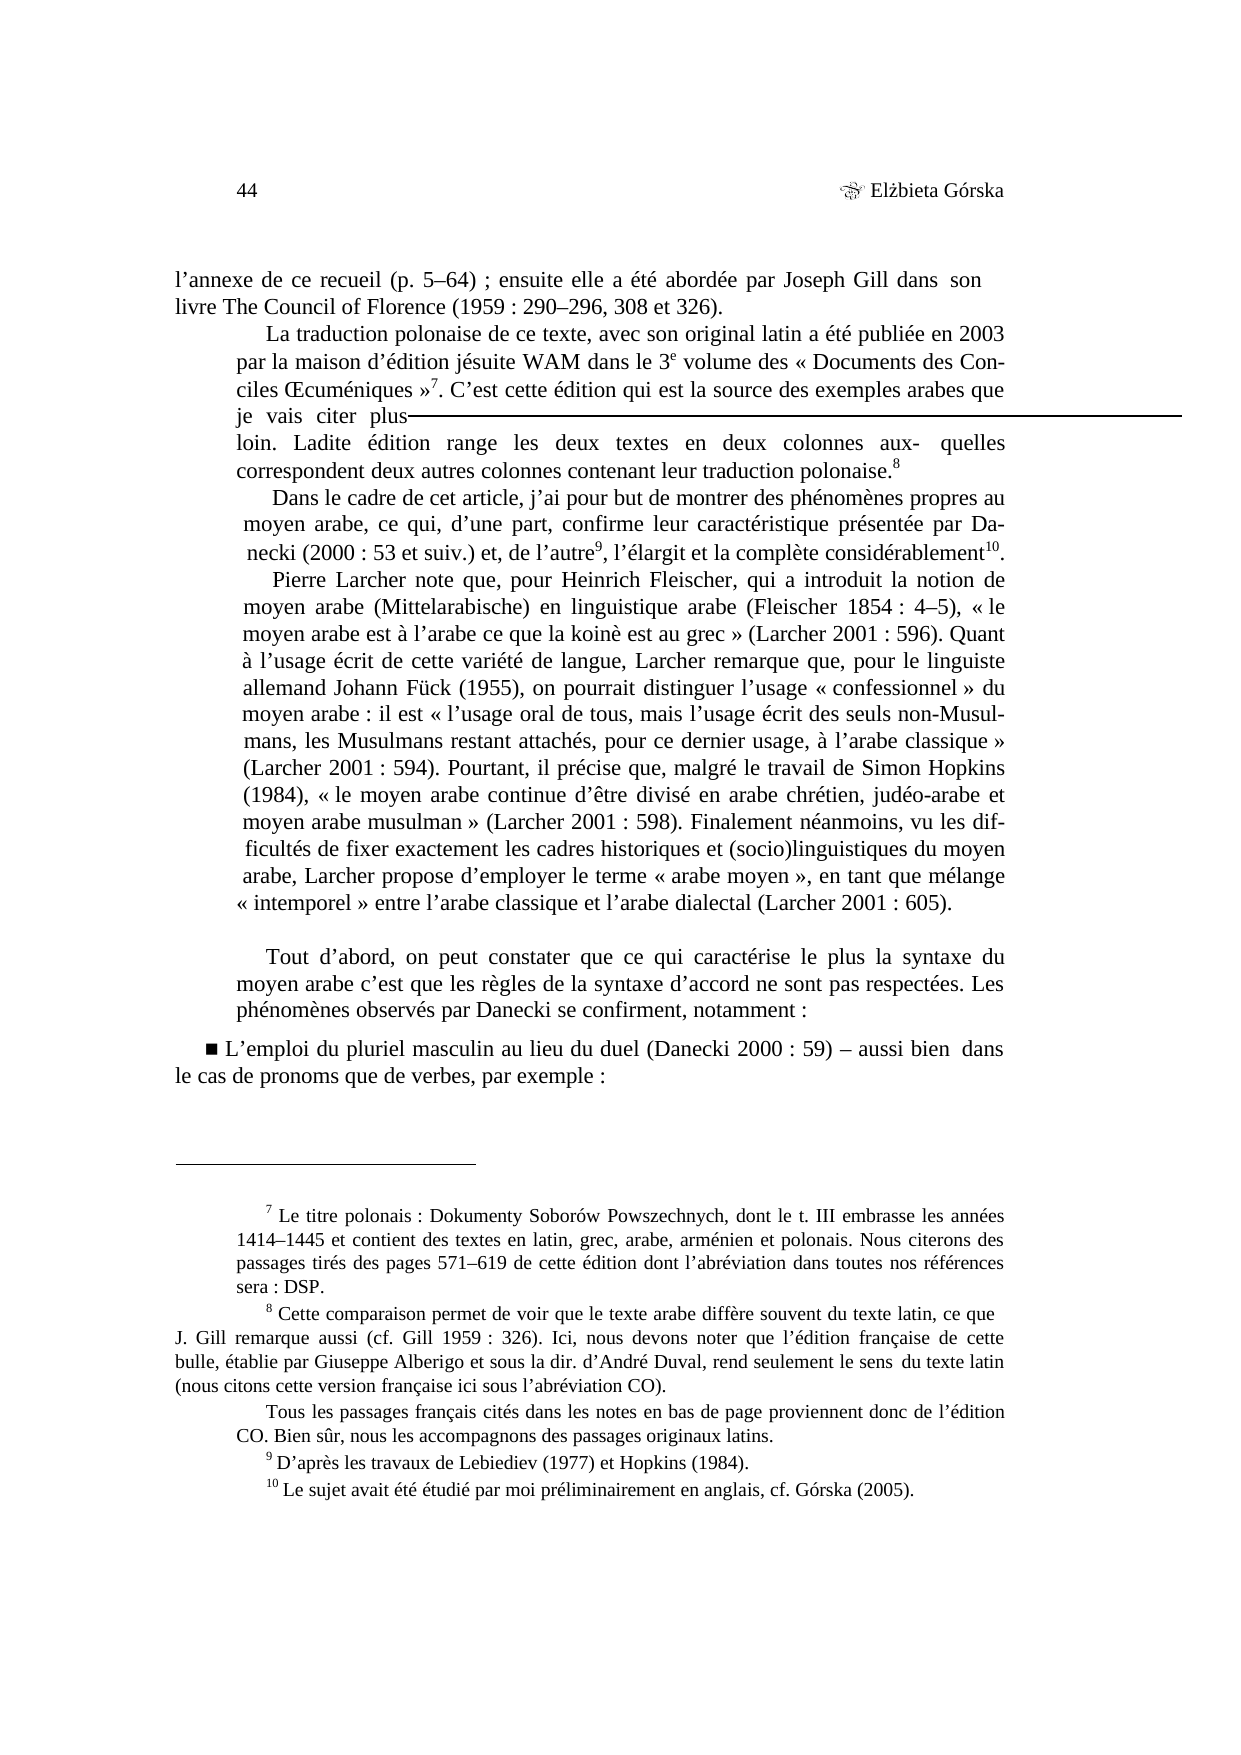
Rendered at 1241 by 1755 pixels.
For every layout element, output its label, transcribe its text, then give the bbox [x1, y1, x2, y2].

subtitle l’annexe de ce recueil (p. 5‒64) ; ensuite elle a été abordée par Joseph Gill dans son livre The Council of Florence (1959 : 290‒296, 308 et 326). [175, 266, 1005, 319]
text Dans le cadre de cet article, j’ai pour but de montrer des phénomènes propres au moyen arabe, ce qui, d’une part, confirme leur caractéristique présentée par Da- necki (2000 : 53 et suiv.) et, de l’autre9, l’élargit et la complète considérablement10. Pierre Larcher note que, pour Heinrich Fleischer, qui a introduit la notion de moyen arabe (Mittelarabische) en linguistique arabe (Fleischer 1854 : 4‒5), « le moyen arabe est à l’arabe ce que la koinè est au grec » (Larcher 2001 : 596). Quant à l’usage écrit de cette variété de langue, Larcher remarque que, pour le linguiste allemand Johann Fück (1955), on pourrait distinguer l’usage « confessionnel » du moyen arabe : il est « l’usage oral de tous, mais l’usage écrit des seuls non-Musul- mans, les Musulmans restant attachés, pour ce dernier usage, à l’arabe classique » (Larcher 2001 : 594). Pourtant, il précise que, malgré le travail de Simon Hopkins (1984), « le moyen arabe continue d’être divisé en arabe chrétien, judéo-arabe et moyen arabe musulman » (Larcher 2001 : 598). Finalement néanmoins, vu les dif- ficultés de fixer exactement les cadres historiques et (socio)linguistiques du moyen arabe, Larcher propose d’employer le terme « arabe moyen », en tant que mélange [236, 484, 1005, 888]
text « intemporel » entre l’arabe classique et l’arabe dialectal (Larcher 2001 : 605). [236, 888, 1004, 915]
text 8 Cette comparaison permet de voir que le texte arabe diffère souvent du texte latin, ce que [266, 1301, 1066, 1325]
text 9 D’après les travaux de Lebiediev (1977) et Hopkins (1984). [266, 1449, 1066, 1473]
list L’emploi du pluriel masculin au lieu du duel (Danecki 2000 : 59) ‒ aussi bien dans le cas de pronoms que de verbes, par exemple : [175, 1036, 1005, 1089]
text La traduction polonaise de ce texte, avec son original latin a été publiée en 2003 par la maison d’édition jésuite WAM dans le 3e volume des « Documents des Con- ciles Œcuméniques »7. C’est cette édition qui est la source des exemples arabes que je vais citer plus loin. Ladite édition range les deux textes en deux colonnes aux- quelles correspondent deux autres colonnes contenant leur traduction polonaise.8 [236, 320, 1005, 483]
list Gill remarque aussi (cf. Gill 1959 : 326). Ici, nous devons noter que l’édition française de cette bulle, établie par Giuseppe Alberigo et sous la dir. d’André Duval, rend seulement le sens du texte latin (nous citons cette version française ici sous l’abréviation CO). [175, 1326, 1005, 1397]
text 7 Le titre polonais : Dokumenty Soborów Powszechnych, dont le t. III embrasse les années 1414‒1445 et contient des textes en latin, grec, arabe, arménien et polonais. Nous citerons des passages tirés des pages 571‒619 de cette édition dont l’abréviation dans toutes nos références sera : DSP. [236, 1202, 1005, 1298]
text Tous les passages français cités dans les notes en bas de page proviennent donc de l’édition CO. Bien sûr, nous les accompagnons des passages originaux latins. [236, 1400, 1005, 1446]
text Tout d’abord, on peut constater que ce qui caractérise le plus la syntaxe du moyen arabe c’est que les règles de la syntaxe d’accord ne sont pas respectées. Les phénomènes observés par Danecki se confirment, notamment : [236, 943, 1005, 1023]
text 10 Le sujet avait été étudié par moi préliminairement en anglais, cf. Górska (2005). [266, 1476, 1066, 1501]
